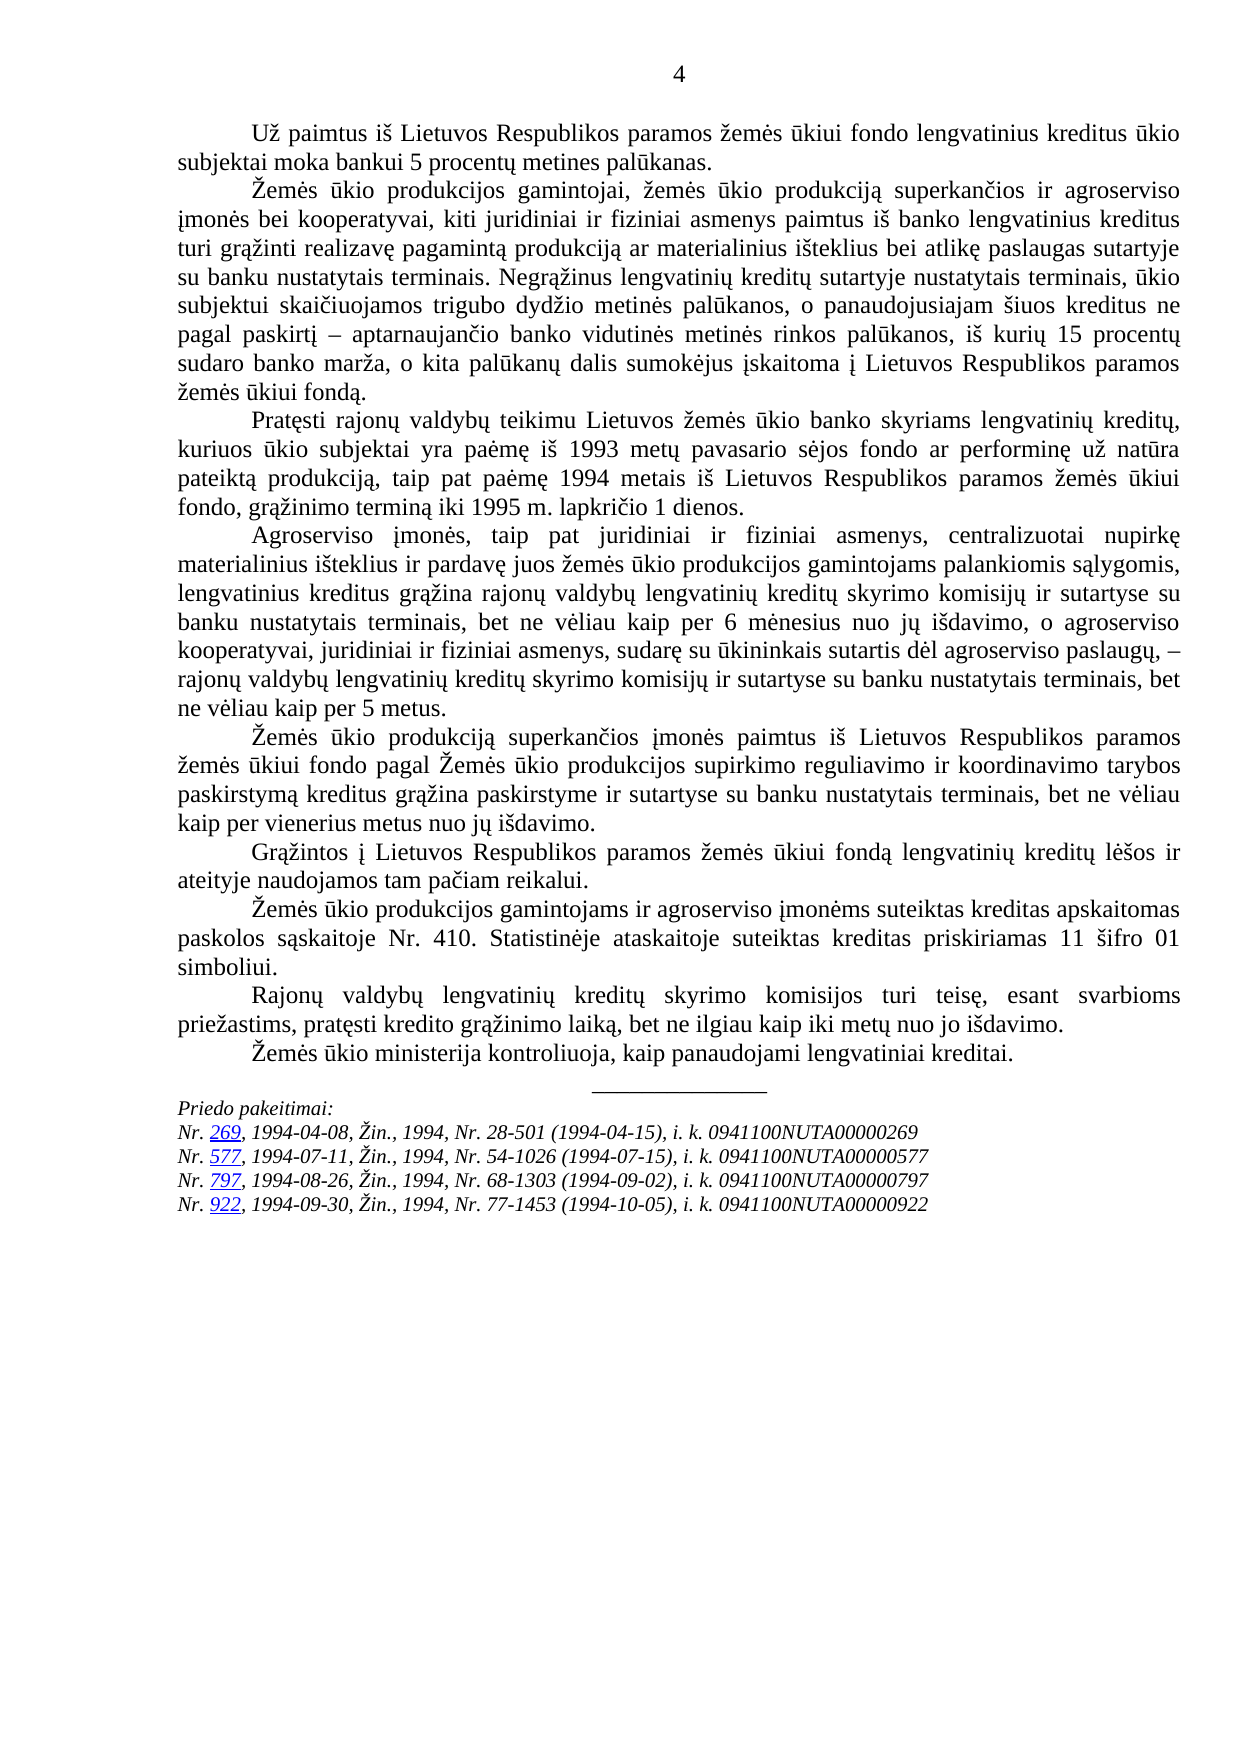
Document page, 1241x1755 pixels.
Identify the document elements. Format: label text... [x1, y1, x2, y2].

text Žemės ūkio ministerija kontroliuoja, kaip panaudojami lengvatiniai kreditai. [177, 1038, 1181, 1067]
text Už paimtus iš Lietuvos Respublikos paramos žemės ūkiui fondo lengvatinius kreditus ūkio subjektai moka bankui 5 procentų metines palūkanas. [177, 118, 1181, 176]
text Priedo pakeitimai: [177, 1096, 1181, 1120]
text Nr. 269, 1994-04-08, Žin., 1994, Nr. 28-501 (1994-04-15), i. k. 0941100NUTA00000269 [177, 1120, 1181, 1144]
text Žemės ūkio produkcijos gamintojams ir agroserviso įmonėms suteiktas kreditas apskaitomas paskolos sąskaitoje Nr. 410. Statistinėje ataskaitoje suteiktas kreditas priskiriamas 11 šifro 01 simboliui. [177, 894, 1181, 981]
text Grąžintos į Lietuvos Respublikos paramos žemės ūkiui fondą lengvatinių kreditų lėšos ir ateityje naudojamos tam pačiam reikalui. [177, 837, 1181, 894]
text Pratęsti rajonų valdybų teikimu Lietuvos žemės ūkio banko skyriams lengvatinių kreditų, kuriuos ūkio subjektai yra paėmę iš 1993 metų pavasario sėjos fondo ar performinę už natūra pateiktą produkciją, taip pat paėmę 1994 metais iš Lietuvos Respublikos paramos žemės ūkiui fondo, grąžinimo terminą iki 1995 m. lapkričio 1 dienos. [177, 406, 1181, 521]
text ______________ [177, 1067, 1181, 1096]
text Nr. 922, 1994-09-30, Žin., 1994, Nr. 77-1453 (1994-10-05), i. k. 0941100NUTA00000922 [177, 1192, 1181, 1216]
text Agroserviso įmonės, taip pat juridiniai ir fiziniai asmenys, centralizuotai nupirkę materialinius išteklius ir pardavę juos žemės ūkio produkcijos gamintojams palankiomis sąlygomis, lengvatinius kreditus grąžina rajonų valdybų lengvatinių kreditų skyrimo komisijų ir sutartyse su banku nustatytais terminais, bet ne vėliau kaip per 6 mėnesius nuo jų išdavimo, o agroserviso kooperatyvai, juridiniai ir fiziniai asmenys, sudarę su ūkininkais sutartis dėl agroserviso paslaugų, – rajonų valdybų lengvatinių kreditų skyrimo komisijų ir sutartyse su banku nustatytais terminais, bet ne vėliau kaip per 5 metus. [177, 521, 1181, 722]
text Nr. 577, 1994-07-11, Žin., 1994, Nr. 54-1026 (1994-07-15), i. k. 0941100NUTA00000577 [177, 1144, 1181, 1168]
text Rajonų valdybų lengvatinių kreditų skyrimo komisijos turi teisę, esant svarbioms priežastims, pratęsti kredito grąžinimo laiką, bet ne ilgiau kaip iki metų nuo jo išdavimo. [177, 981, 1181, 1038]
text Nr. 797, 1994-08-26, Žin., 1994, Nr. 68-1303 (1994-09-02), i. k. 0941100NUTA00000797 [177, 1168, 1181, 1192]
text Žemės ūkio produkciją superkančios įmonės paimtus iš Lietuvos Respublikos paramos žemės ūkiui fondo pagal Žemės ūkio produkcijos supirkimo reguliavimo ir koordinavimo tarybos paskirstymą kreditus grąžina paskirstyme ir sutartyse su banku nustatytais terminais, bet ne vėliau kaip per vienerius metus nuo jų išdavimo. [177, 722, 1181, 837]
text Žemės ūkio produkcijos gamintojai, žemės ūkio produkciją superkančios ir agroserviso įmonės bei kooperatyvai, kiti juridiniai ir fiziniai asmenys paimtus iš banko lengvatinius kreditus turi grąžinti realizavę pagamintą produkciją ar materialinius išteklius bei atlikę paslaugas sutartyje su banku nustatytais terminais. Negrąžinus lengvatinių kreditų sutartyje nustatytais terminais, ūkio subjektui skaičiuojamos trigubo dydžio metinės palūkanos, o panaudojusiajam šiuos kreditus ne pagal paskirtį – aptarnaujančio banko vidutinės metinės rinkos palūkanos, iš kurių 15 procentų sudaro banko marža, o kita palūkanų dalis sumokėjus įskaitoma į Lietuvos Respublikos paramos žemės ūkiui fondą. [177, 176, 1181, 406]
